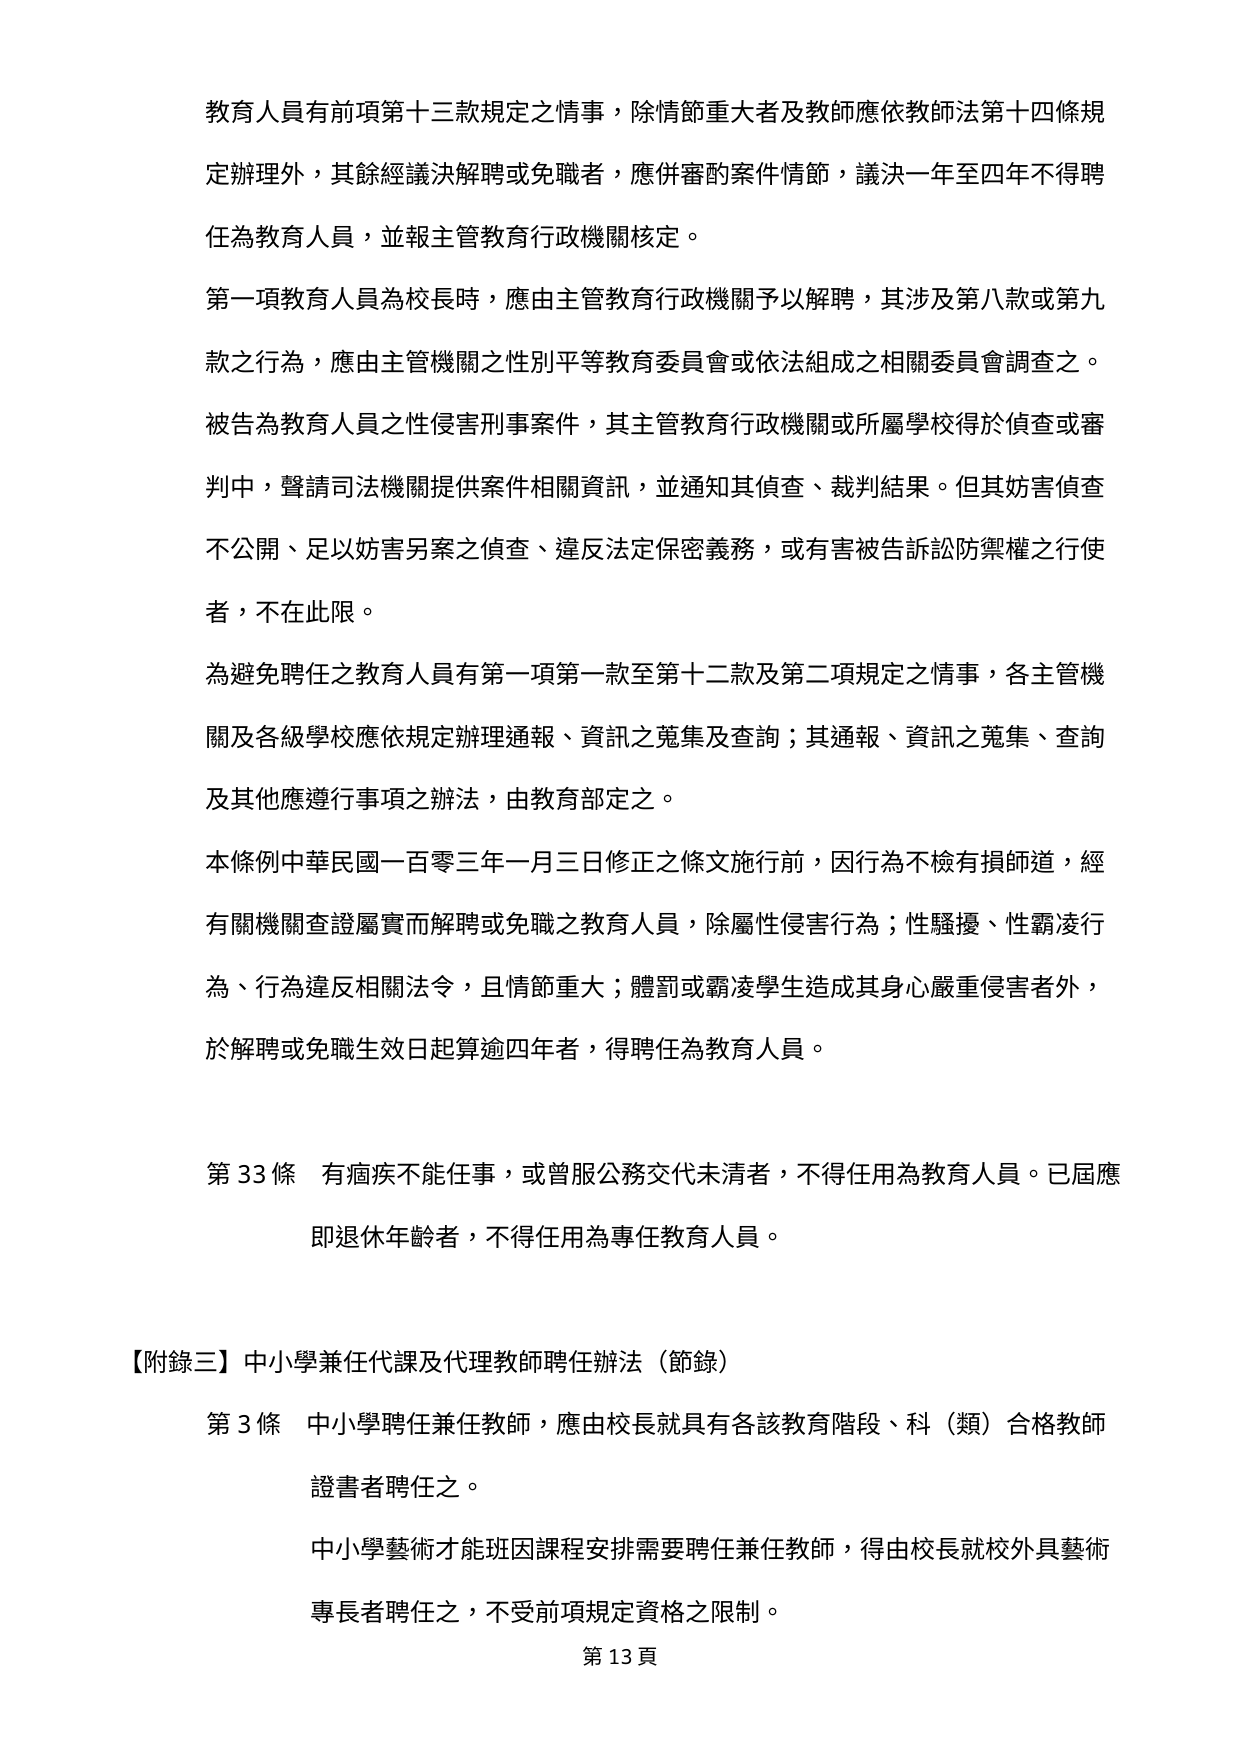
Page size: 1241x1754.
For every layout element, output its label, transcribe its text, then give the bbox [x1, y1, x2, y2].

text 被告為教育人員之性侵害刑事案件，其主管教育行政機關或所屬學校得於偵查或審判中，聲請司法機關提供案件相關資訊，並通知其偵查、裁判結果。但其妨害偵查不公開、足以妨害另案之偵查、違反法定保密義務，或有害被告訴訟防禦權之行使者，不在此限。 [206, 381, 1122, 631]
text 【附錄三】中小學兼任代課及代理教師聘任辦法（節錄） [118, 1318, 1122, 1381]
text 中小學藝術才能班因課程安排需要聘任兼任教師，得由校長就校外具藝術專長者聘任之，不受前項規定資格之限制。 [310, 1506, 1122, 1631]
text 為避免聘任之教育人員有第一項第一款至第十二款及第二項規定之情事，各主管機關及各級學校應依規定辦理通報、資訊之蒐集及查詢；其通報、資訊之蒐集、查詢及其他應遵行事項之辦法，由教育部定之。 [206, 631, 1122, 818]
text 第33條 有痼疾不能任事，或曾服公務交代未清者，不得任用為教育人員。已屆應即退休年齡者，不得任用為專任教育人員。 [207, 1131, 1122, 1256]
text 第3條 中小學聘任兼任教師，應由校長就具有各該教育階段、科（類）合格教師證書者聘任之。 [207, 1381, 1122, 1506]
text 本條例中華民國一百零三年一月三日修正之條文施行前，因行為不檢有損師道，經有關機關查證屬實而解聘或免職之教育人員，除屬性侵害行為；性騷擾、性霸凌行為、行為違反相關法令，且情節重大；體罰或霸凌學生造成其身心嚴重侵害者外，於解聘或免職生效日起算逾四年者，得聘任為教育人員。 [206, 818, 1122, 1068]
text 教育人員有前項第十三款規定之情事，除情節重大者及教師應依教師法第十四條規定辦理外，其餘經議決解聘或免職者，應併審酌案件情節，議決一年至四年不得聘任為教育人員，並報主管教育行政機關核定。 [206, 68, 1122, 256]
text 第一項教育人員為校長時，應由主管教育行政機關予以解聘，其涉及第八款或第九款之行為，應由主管機關之性別平等教育委員會或依法組成之相關委員會調查之。 [206, 256, 1122, 381]
